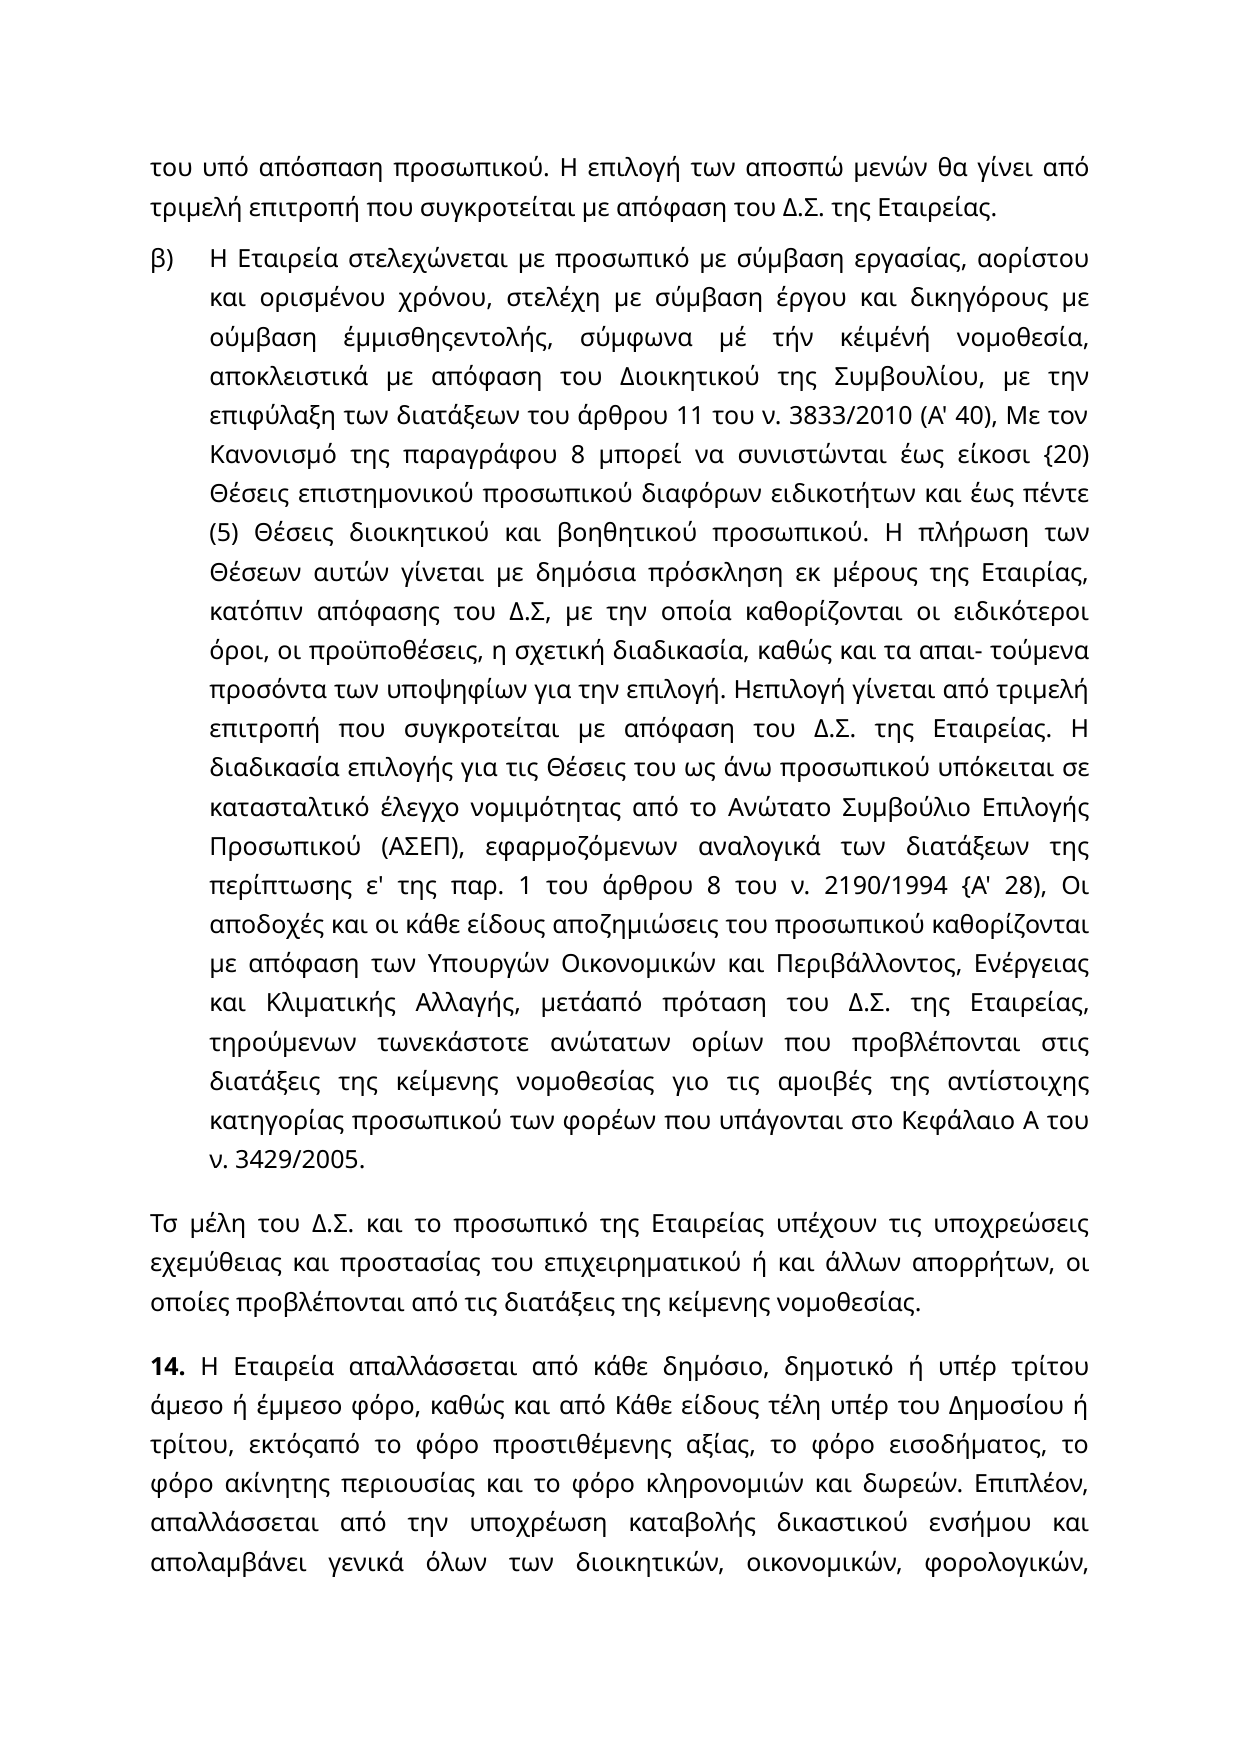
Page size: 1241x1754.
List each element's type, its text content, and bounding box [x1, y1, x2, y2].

text 14. Η Εταιρεία απαλλάσσεται από κάθε δημόσιο, δημοτικό ή υπέρ τρίτου άμεσο ή έμμεσο φόρο, καθώς και από Κάθε είδους τέλη υπέρ του Δημοσίου ή τρίτου, εκτόςαπό το φόρο προστιθέμενης αξίας, το φόρο εισοδήματος, το φόρο ακίνητης περιουσίας και το φόρο κληρονομιών και δωρεών. Επιπλέον, απαλλάσσεται από την υποχρέωση καταβολής δικαστικού ενσήμου και απολαμβάνει γενικά όλων των διοικητικών, οικονομικών, φορολογικών, [150, 1348, 1090, 1578]
text του υπό απόσπαση προσωπικού. Η επιλογή των αποσπώ μενών θα γίνει από τριμελή επιτροπή που συγκροτείται με απόφαση του Δ.Σ. της Εταιρείας. [150, 150, 1090, 223]
list β) Η Εταιρεία στελεχώνεται με προσωπικό με σύμβαση εργασίας, αορίστου και ορισμένου χρόνου, στελέχη με σύμβαση έργου και δικηγόρους με ούμβαση έμμισθηςεντολής, σύμφωνα μέ τήν κέιμένή νομοθεσία, αποκλειστικά με απόφαση του Διοικητικού της Συμβουλίου, με την επιφύλαξη των διατάξεων του άρθρου 11 του ν. 3833/2010 (Α' 40), Με τον Κανονισμό της παραγράφου 8 μπορεί να συνιστώνται έως είκοσι {20) Θέσεις επιστημονικού προσωπικού διαφόρων ειδικοτήτων και έως πέντε (5) Θέσεις διοικητικού και βοηθητικού προσωπικού. Η πλήρωση των Θέσεων αυτών γίνεται με δημόσια πρόσκληση εκ μέρους της Εταιρίας, κατόπιν απόφασης του Δ.Σ, με την οποία καθορίζονται οι ειδικότεροι όροι, οι προϋποθέσεις, η σχετική διαδικασία, καθώς και τα απαι- τούμενα προσόντα των υποψηφίων για την επιλογή. Hεπιλογή γίνεται από τριμελή επιτροπή που συγκροτείται με απόφαση του Δ.Σ. της Εταιρείας. Η διαδικασία επιλογής για τις Θέσεις του ως άνω προσωπικού υπόκειται σε κατασταλτικό έλεγχο νομιμότητας από το Ανώτατο Συμβούλιο Επιλογής Προσωπικού (ΑΣΕΠ), εφαρμοζόμενων αναλογικά των διατάξεων της περίπτωσης ε' της παρ. 1 του άρθρου 8 του ν. 2190/1994 {Α' 28), Οι αποδοχές και οι κάθε είδους αποζημιώσεις του προσωπικού καθορίζονται με απόφαση των Υπουργών Οικονομικών και Περιβάλλοντος, Ενέργειας και Κλιματικής Αλλαγής, μετάαπό πρόταση του Δ.Σ. της Εταιρείας, τηρούμενων τωνεκάστοτε ανώτατων ορίων που προβλέπονται στις διατάξεις της κείμενης νομοθεσίας γιο τις αμοιβές της αντίστοιχης κατηγορίας προσωπικού των φορέων που υπάγονται στο Κεφάλαιο Α του ν. 3429/2005. [150, 241, 1090, 1176]
text Τσ μέλη του Δ.Σ. και το προσωπικό της Εταιρείας υπέχουν τις υποχρεώσεις εχεμύθειας και προστασίας του επιχειρηματικού ή και άλλων απορρήτων, οι οποίες προβλέπονται από τις διατάξεις της κείμενης νομοθεσίας. [150, 1206, 1090, 1318]
